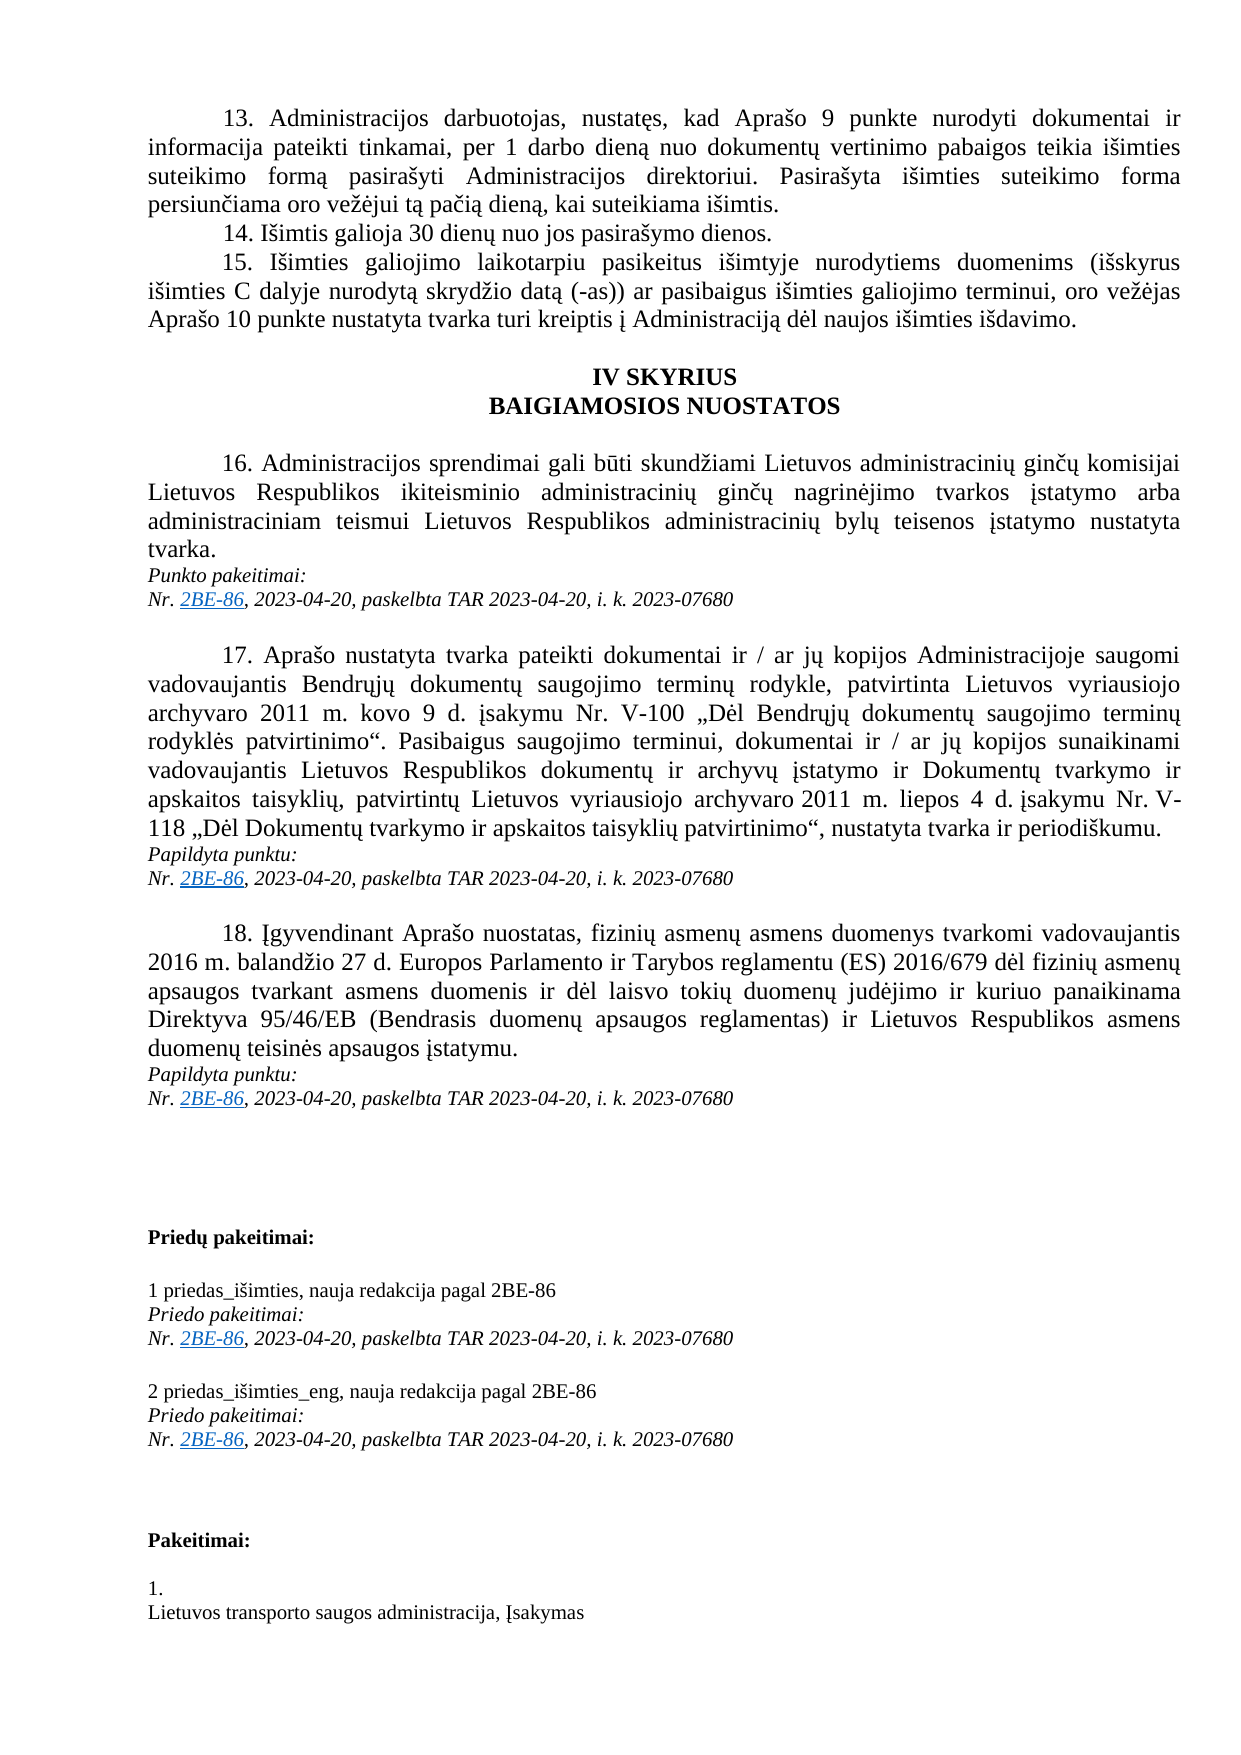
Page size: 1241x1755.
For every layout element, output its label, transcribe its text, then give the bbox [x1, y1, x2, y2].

text Lietuvos transporto saugos administracija, Įsakymas [148, 1600, 1182, 1624]
text BAIGIAMOSIOS NUOSTATOS [148, 391, 1182, 419]
text 13. Administracijos darbuotojas, nustatęs, kad Aprašo 9 punkte nurodyti dokumentai ir informacija pateikti tinkamai, per 1 darbo dieną nuo dokumentų vertinimo pabaigos teikia išimties suteikimo formą pasirašyti Administracijos direktoriui. Pasirašyta išimties suteikimo forma persiunčiama oro vežėjui tą pačią dieną, kai suteikiama išimtis. [148, 103, 1182, 218]
text 1. [148, 1576, 1182, 1600]
text 14. Išimtis galioja 30 dienų nuo jos pasirašymo dienos. [148, 218, 1182, 247]
text Papildyta punktu: [148, 1062, 1182, 1086]
text 18. Įgyvendinant Aprašo nuostatas, fizinių asmenų asmens duomenys tvarkomi vadovaujantis 2016 m. balandžio 27 d. Europos Parlamento ir Tarybos reglamentu (ES) 2016/679 dėl fizinių asmenų apsaugos tvarkant asmens duomenis ir dėl laisvo tokių duomenų judėjimo ir kuriuo panaikinama Direktyva 95/46/EB (Bendrasis duomenų apsaugos reglamentas) ir Lietuvos Respublikos asmens duomenų teisinės apsaugos įstatymu. [148, 918, 1182, 1062]
text 16. Administracijos sprendimai gali būti skundžiami Lietuvos administracinių ginčų komisijai Lietuvos Respublikos ikiteisminio administracinių ginčų nagrinėjimo tvarkos įstatymo arba administraciniam teismui Lietuvos Respublikos administracinių bylų teisenos įstatymo nustatyta tvarka. [148, 448, 1182, 563]
text Pakeitimai: [148, 1528, 1182, 1552]
text 15. Išimties galiojimo laikotarpiu pasikeitus išimtyje nurodytiems duomenims (išskyrus išimties C dalyje nurodytą skrydžio datą (-as)) ar pasibaigus išimties galiojimo terminui, oro vežėjas Aprašo 10 punkte nustatyta tvarka turi kreiptis į Administraciją dėl naujos išimties išdavimo. [148, 247, 1182, 333]
text Nr. 2BE-86, 2023-04-20, paskelbta TAR 2023-04-20, i. k. 2023-07680 [148, 587, 1182, 611]
text Priedo pakeitimai: [148, 1403, 1182, 1427]
text Priedo pakeitimai: [148, 1302, 1182, 1326]
text Priedų pakeitimai: [148, 1225, 1182, 1249]
text 2 priedas_išimties_eng, nauja redakcija pagal 2BE-86 [148, 1379, 1182, 1403]
text Papildyta punktu: [148, 841, 1182, 866]
text Nr. 2BE-86, 2023-04-20, paskelbta TAR 2023-04-20, i. k. 2023-07680 [148, 1086, 1182, 1110]
text Nr. 2BE-86, 2023-04-20, paskelbta TAR 2023-04-20, i. k. 2023-07680 [148, 866, 1182, 889]
text 17. Aprašo nustatyta tvarka pateikti dokumentai ir / ar jų kopijos Administracijoje saugomi vadovaujantis Bendrųjų dokumentų saugojimo terminų rodykle, patvirtinta Lietuvos vyriausiojo archyvaro 2011 m. kovo 9 d. įsakymu Nr. V-100 „Dėl Bendrųjų dokumentų saugojimo terminų rodyklės patvirtinimo“. Pasibaigus saugojimo terminui, dokumentai ir / ar jų kopijos sunaikinami vadovaujantis Lietuvos Respublikos dokumentų ir archyvų įstatymo ir Dokumentų tvarkymo ir apskaitos taisyklių, patvirtintų Lietuvos vyriausiojo archyvaro 2011 m. liepos 4 d. įsakymu Nr. V-118 „Dėl Dokumentų tvarkymo ir apskaitos taisyklių patvirtinimo“, nustatyta tvarka ir periodiškumu. [148, 640, 1182, 841]
text Punkto pakeitimai: [148, 563, 1182, 587]
text 1 priedas_išimties, nauja redakcija pagal 2BE-86 [148, 1278, 1182, 1302]
text IV SKYRIUS [148, 362, 1182, 391]
text Nr. 2BE-86, 2023-04-20, paskelbta TAR 2023-04-20, i. k. 2023-07680 [148, 1427, 1182, 1451]
text Nr. 2BE-86, 2023-04-20, paskelbta TAR 2023-04-20, i. k. 2023-07680 [148, 1326, 1182, 1350]
